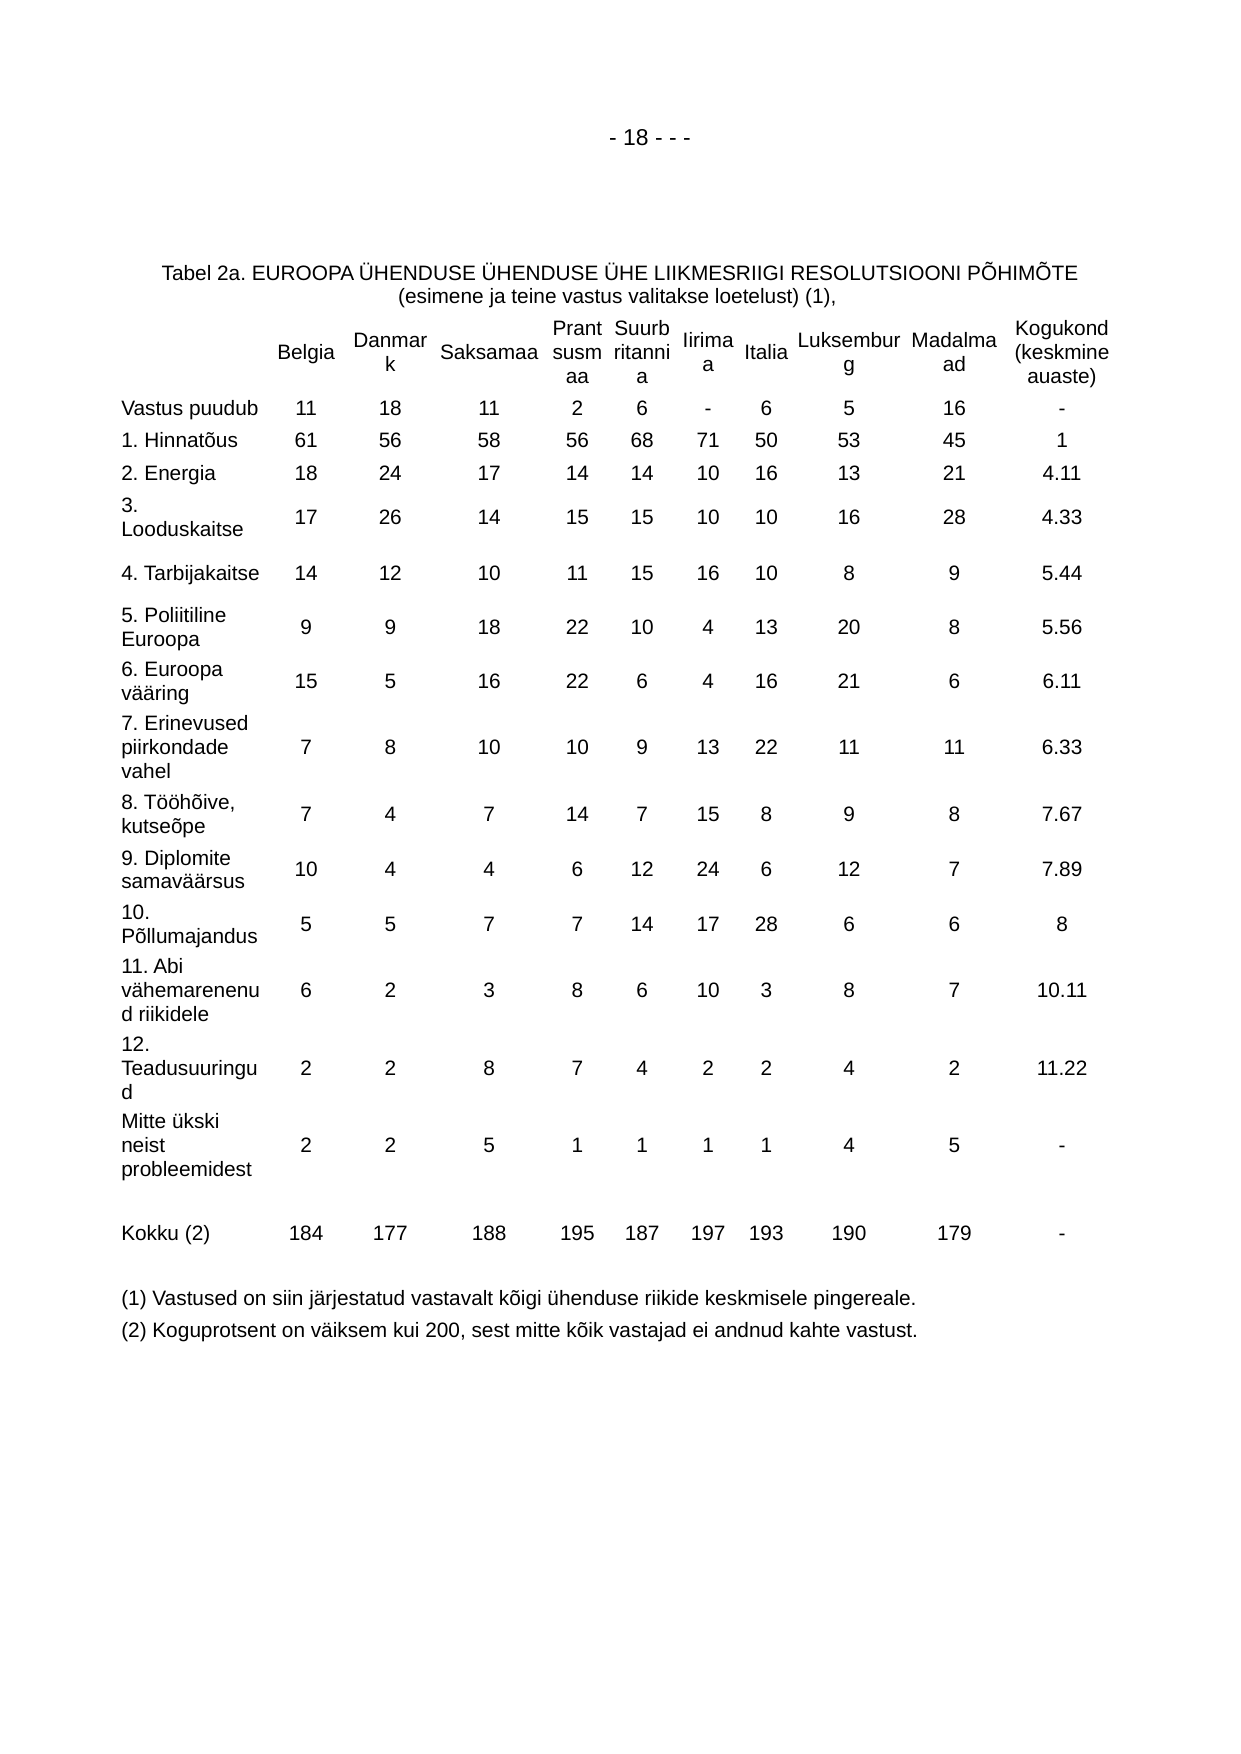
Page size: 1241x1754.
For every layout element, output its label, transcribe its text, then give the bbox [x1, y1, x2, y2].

table_cell 13 [741, 600, 791, 654]
table_cell 24 [348, 456, 433, 489]
table_cell 14 [545, 786, 609, 841]
table_cell 6 [609, 654, 674, 708]
table_cell [118, 1184, 264, 1216]
table_cell 14 [545, 456, 609, 489]
table_cell 12 [609, 841, 674, 897]
table_cell [907, 1184, 1002, 1216]
table_cell 1. Hinnatõus [118, 424, 264, 456]
table_cell 7 [609, 786, 674, 841]
table_cell 13 [791, 456, 907, 489]
table_cell 7 [545, 897, 609, 951]
table_cell 6. Euroopa vääring [118, 654, 264, 708]
table_cell [118, 312, 264, 391]
table_header Tabel 2a. EUROOPA ÜHENDUSE ÜHENDUSE ÜHE LIIKMESRIIGI RESOLUTSIOONI PÕHIMÕTE (esimene ja teine vastus valitakse loetelust) (1), [118, 256, 1122, 312]
table_cell 4 [348, 841, 433, 897]
table_cell 2 [348, 1029, 433, 1106]
table_cell 56 [348, 424, 433, 456]
table_cell 2 [741, 1029, 791, 1106]
table_cell [118, 1249, 264, 1281]
table_cell 10 [545, 708, 609, 786]
table_cell 10 [433, 708, 545, 786]
table_cell 5 [348, 897, 433, 951]
table_cell 2 [265, 1029, 347, 1106]
table_cell 61 [265, 424, 347, 456]
table_cell Mitte ükski neist probleemidest [118, 1106, 264, 1184]
table_cell 4 [433, 841, 545, 897]
table_cell 58 [433, 424, 545, 456]
table_cell 8 [791, 951, 907, 1029]
table_cell [348, 1184, 433, 1216]
table_cell [741, 1249, 791, 1281]
table_cell Madalmaad [907, 312, 1002, 391]
table_cell 15 [609, 489, 674, 544]
table_cell [791, 1184, 907, 1216]
table_cell 6,11 [1002, 654, 1122, 708]
table_cell 2 [675, 1029, 741, 1106]
table_cell 17 [433, 456, 545, 489]
table_cell [791, 1249, 907, 1281]
table_cell [545, 1184, 609, 1216]
table_cell 195 [545, 1216, 609, 1249]
table_cell 193 [741, 1216, 791, 1249]
table_cell Kogukond (keskmine auaste) [1002, 312, 1122, 391]
table_cell [609, 1249, 674, 1281]
table_cell 8 [1002, 897, 1122, 951]
table_cell 6 [907, 654, 1002, 708]
table_cell 26 [348, 489, 433, 544]
table_cell 18 [433, 600, 545, 654]
table_cell 28 [741, 897, 791, 951]
table_cell 56 [545, 424, 609, 456]
table_cell 17 [265, 489, 347, 544]
table_cell 7 [907, 841, 1002, 897]
table_cell 15 [675, 786, 741, 841]
table_cell 188 [433, 1216, 545, 1249]
table_cell 11 [545, 545, 609, 600]
table_cell 11,22 [1002, 1029, 1122, 1106]
table_cell 12 [348, 545, 433, 600]
table_cell 11 [907, 708, 1002, 786]
table_cell [675, 1184, 741, 1216]
table_cell 8 [907, 786, 1002, 841]
table_cell 5 [433, 1106, 545, 1184]
table_cell 28 [907, 489, 1002, 544]
table_cell 5 [348, 654, 433, 708]
table_cell 1 [609, 1106, 674, 1184]
table_cell 18 [348, 391, 433, 424]
table_cell 5,56 [1002, 600, 1122, 654]
table_cell (1) Vastused on siin järjestatud vastavalt kõigi ühenduse riikide keskmisele pingereale. [118, 1281, 1122, 1314]
table_cell 11 [791, 708, 907, 786]
table_cell 6 [265, 951, 347, 1029]
table_cell 16 [741, 654, 791, 708]
table_cell 187 [609, 1216, 674, 1249]
table_cell [433, 1249, 545, 1281]
table_cell 10 [741, 545, 791, 600]
table_cell 7 [265, 786, 347, 841]
table_cell 4. Tarbijakaitse [118, 545, 264, 600]
table_cell 9 [907, 545, 1002, 600]
table_cell 2 [348, 951, 433, 1029]
table_cell 8. Tööhõive, kutseõpe [118, 786, 264, 841]
table_cell 6 [791, 897, 907, 951]
table_cell Vastus puudub [118, 391, 264, 424]
table_cell 8 [791, 545, 907, 600]
table_cell Danmark [348, 312, 433, 391]
table_cell Italia [741, 312, 791, 391]
table_cell (2) Koguprotsent on väiksem kui 200, sest mitte kõik vastajad ei andnud kahte vastust. [118, 1314, 1122, 1346]
table_cell [348, 1249, 433, 1281]
table_cell 2 [907, 1029, 1002, 1106]
table_cell [741, 1184, 791, 1216]
table_cell 11 [433, 391, 545, 424]
table_cell 21 [791, 654, 907, 708]
table_cell 9 [609, 708, 674, 786]
table_cell 16 [741, 456, 791, 489]
table_cell 14 [433, 489, 545, 544]
table_cell 7 [433, 786, 545, 841]
table_cell Iirimaa [675, 312, 741, 391]
table_cell 7,89 [1002, 841, 1122, 897]
table_cell [433, 1184, 545, 1216]
table_cell [545, 1249, 609, 1281]
table_cell 8 [433, 1029, 545, 1106]
table_cell Luksemburg [791, 312, 907, 391]
table_cell 4 [791, 1106, 907, 1184]
table_cell 20 [791, 600, 907, 654]
table_cell 11. Abi vähemarenenud riikidele [118, 951, 264, 1029]
table_cell - [1002, 1106, 1122, 1184]
table_cell 6 [907, 897, 1002, 951]
table_cell 5 [265, 897, 347, 951]
table_cell 45 [907, 424, 1002, 456]
table_cell 4 [675, 654, 741, 708]
table_cell 2 [265, 1106, 347, 1184]
table_cell 3 [433, 951, 545, 1029]
table_cell 184 [265, 1216, 347, 1249]
table_cell 7 [545, 1029, 609, 1106]
table_cell 1 [675, 1106, 741, 1184]
table_cell 16 [791, 489, 907, 544]
table_cell 7. Erinevused piirkondade vahel [118, 708, 264, 786]
table_cell 8 [907, 600, 1002, 654]
table_cell 10 [675, 951, 741, 1029]
table_cell Kokku (2) [118, 1216, 264, 1249]
table_cell 4,11 [1002, 456, 1122, 489]
table_cell 53 [791, 424, 907, 456]
table_cell 4,33 [1002, 489, 1122, 544]
table_cell 10 [675, 456, 741, 489]
table_cell [265, 1249, 347, 1281]
table_cell 24 [675, 841, 741, 897]
table_cell 3. Looduskaitse [118, 489, 264, 544]
table_cell 15 [609, 545, 674, 600]
table_cell 6 [545, 841, 609, 897]
table_cell 1 [1002, 424, 1122, 456]
table_cell 10. Põllumajandus [118, 897, 264, 951]
table_cell 177 [348, 1216, 433, 1249]
table_cell - [675, 391, 741, 424]
table_cell 5. Poliitiline Euroopa [118, 600, 264, 654]
table_cell 7,67 [1002, 786, 1122, 841]
table_cell 14 [609, 456, 674, 489]
table_cell 1 [741, 1106, 791, 1184]
table_cell Prantsusmaa [545, 312, 609, 391]
table_cell 50 [741, 424, 791, 456]
table_cell 8 [545, 951, 609, 1029]
table_cell 9 [791, 786, 907, 841]
table_cell - [1002, 391, 1122, 424]
table_cell 17 [675, 897, 741, 951]
table_cell [675, 1249, 741, 1281]
table_cell 10,11 [1002, 951, 1122, 1029]
table_cell [265, 1184, 347, 1216]
table_cell [609, 1184, 674, 1216]
table_cell 10 [675, 489, 741, 544]
table_cell 22 [545, 654, 609, 708]
table_cell 71 [675, 424, 741, 456]
table_cell 15 [265, 654, 347, 708]
table_cell [1002, 1249, 1122, 1281]
table_cell 10 [609, 600, 674, 654]
table_cell 22 [545, 600, 609, 654]
table_cell 9 [265, 600, 347, 654]
table_cell 6 [609, 391, 674, 424]
table_cell [907, 1249, 1002, 1281]
table_cell Saksamaa [433, 312, 545, 391]
table_cell 6 [741, 841, 791, 897]
table_cell 14 [265, 545, 347, 600]
table_cell 197 [675, 1216, 741, 1249]
table_cell 9 [348, 600, 433, 654]
table_cell 7 [907, 951, 1002, 1029]
table_cell 16 [433, 654, 545, 708]
table_cell 8 [741, 786, 791, 841]
table_cell 18 [265, 456, 347, 489]
table_cell 6 [609, 951, 674, 1029]
table_cell 9. Diplomite samaväärsus [118, 841, 264, 897]
table_cell 8 [348, 708, 433, 786]
table_cell 2 [545, 391, 609, 424]
table_cell 14 [609, 897, 674, 951]
table_cell 5,44 [1002, 545, 1122, 600]
table_cell 2. Energia [118, 456, 264, 489]
table_cell 11 [265, 391, 347, 424]
table_cell 6,33 [1002, 708, 1122, 786]
table_cell 4 [791, 1029, 907, 1106]
table_cell 5 [791, 391, 907, 424]
table_cell 2 [348, 1106, 433, 1184]
table_cell 13 [675, 708, 741, 786]
table_cell 10 [433, 545, 545, 600]
table_cell 12 [791, 841, 907, 897]
table_cell 4 [609, 1029, 674, 1106]
table_cell 21 [907, 456, 1002, 489]
table_cell 1 [545, 1106, 609, 1184]
table_cell 16 [675, 545, 741, 600]
table_cell 68 [609, 424, 674, 456]
table_cell 179 [907, 1216, 1002, 1249]
table_cell 16 [907, 391, 1002, 424]
table_cell 10 [265, 841, 347, 897]
table_cell [1002, 1184, 1122, 1216]
table_cell 6 [741, 391, 791, 424]
table_cell 4 [675, 600, 741, 654]
table_cell 4 [348, 786, 433, 841]
table_cell 7 [265, 708, 347, 786]
table_cell 7 [433, 897, 545, 951]
table_cell 15 [545, 489, 609, 544]
table_cell Suurbritannia [609, 312, 674, 391]
table_cell 190 [791, 1216, 907, 1249]
table_cell 3 [741, 951, 791, 1029]
table_cell 10 [741, 489, 791, 544]
table_cell 12. Teadusuuringud [118, 1029, 264, 1106]
table_cell 22 [741, 708, 791, 786]
table_cell Belgia [265, 312, 347, 391]
table_cell 5 [907, 1106, 1002, 1184]
table_cell - [1002, 1216, 1122, 1249]
